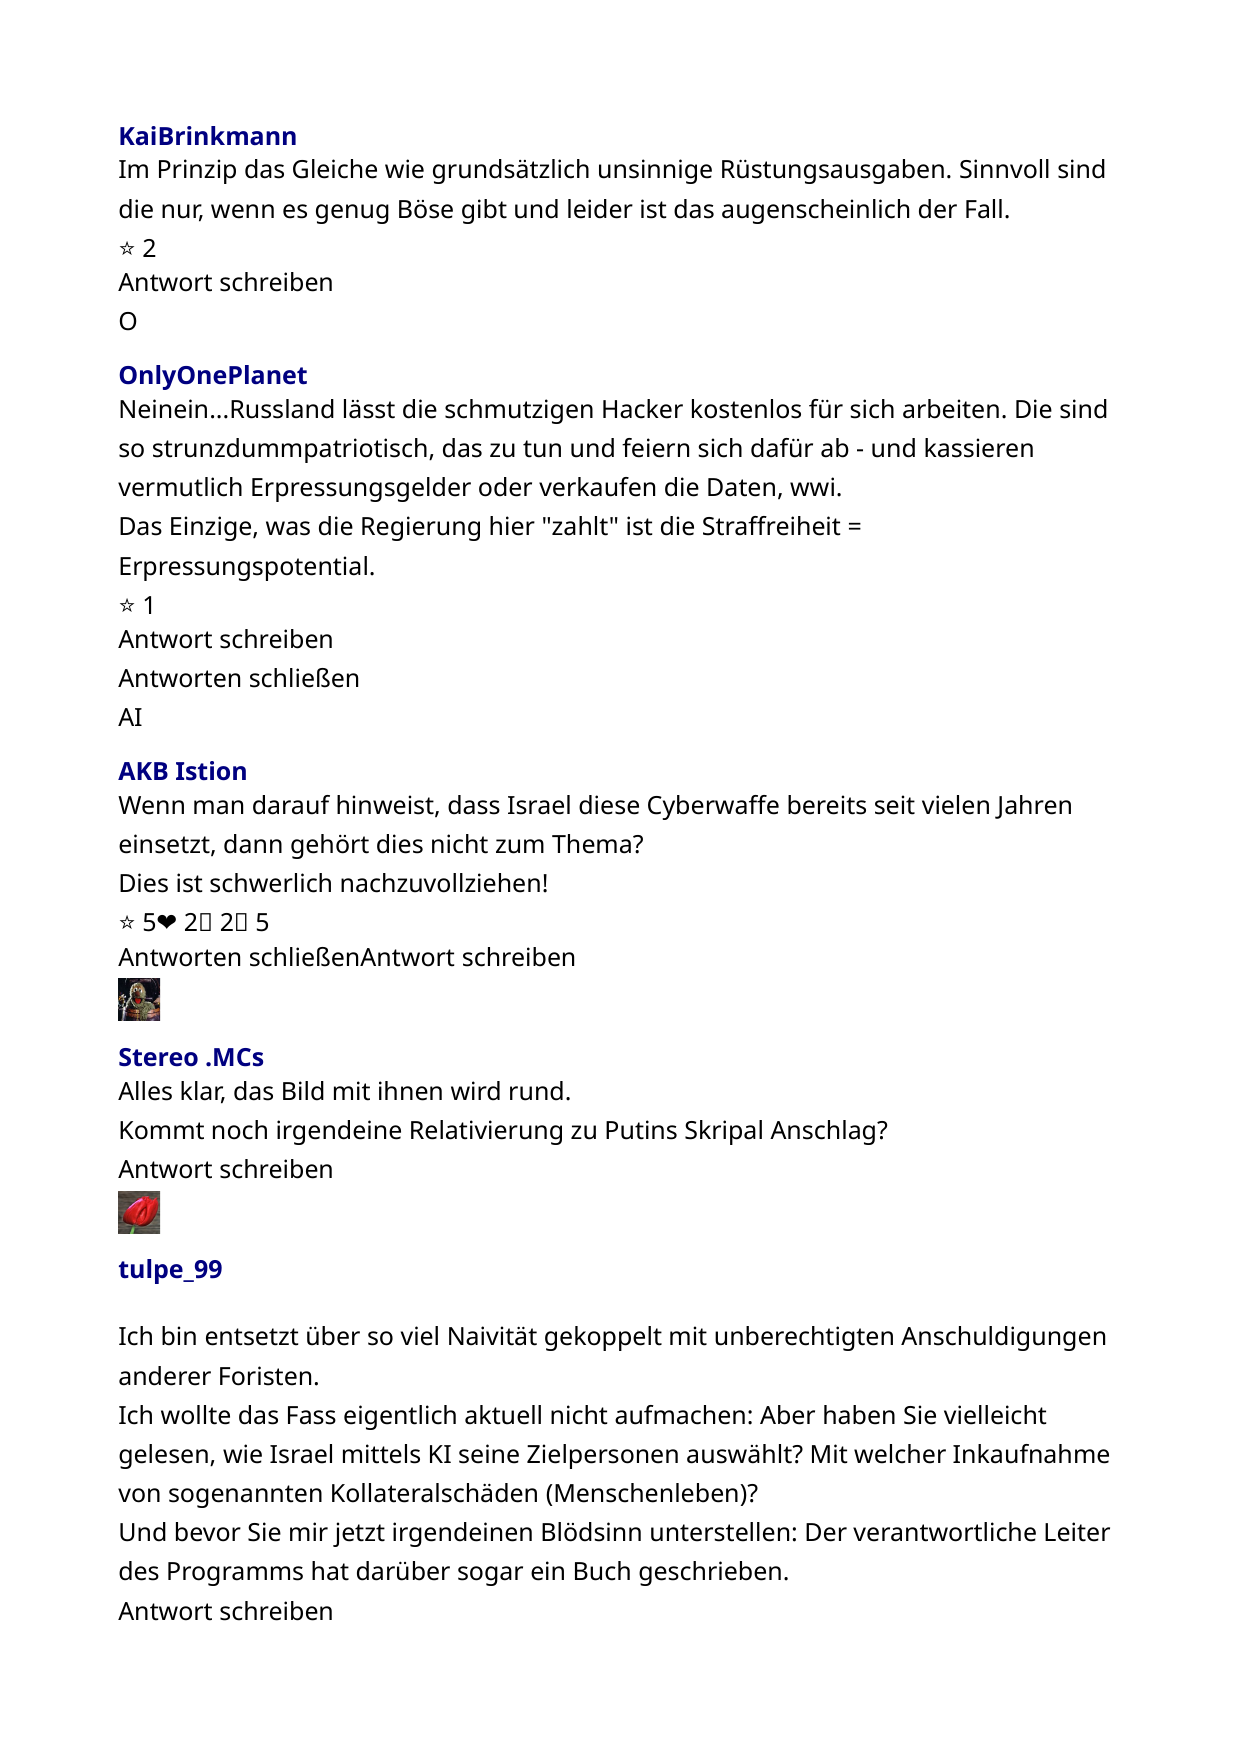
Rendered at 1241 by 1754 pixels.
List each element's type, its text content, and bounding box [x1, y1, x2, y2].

subtitle tulpe_99 [118, 1252, 1122, 1286]
text Antworten schließen [118, 661, 1122, 695]
text Ich bin entsetzt über so viel Naivität gekoppelt mit unberechtigten Anschuldigungen anderer Foristen. [118, 1319, 1122, 1392]
text ⭐️ 2 [118, 231, 1122, 264]
text Kommt noch irgendeine Relativierung zu Putins Skripal Anschlag? [118, 1113, 1122, 1147]
text Dies ist schwerlich nachzuvollziehen! [118, 866, 1122, 900]
text Antwort schreiben [118, 1593, 1122, 1627]
text ⭐️ 5❤️ 2🙁 2🤨 5 [118, 905, 1122, 939]
subtitle KaiBrinkmann [118, 118, 1122, 152]
picture [118, 978, 161, 1021]
text O [118, 304, 1122, 338]
text Antworten schließenAntwort schreiben [118, 939, 1122, 973]
text Antwort schreiben [118, 1152, 1122, 1186]
text Wenn man darauf hinweist, dass Israel diese Cyberwaffe bereits seit vielen Jahren einsetzt, dann gehört dies nicht zum Thema? [118, 788, 1122, 861]
text Im Prinzip das Gleiche wie grundsätzlich unsinnige Rüstungsausgaben. Sinnvoll sind die nur, wenn es genug Böse gibt und leider ist das augenscheinlich der Fall. [118, 152, 1122, 225]
subtitle OnlyOnePlanet [118, 357, 1122, 392]
text ⭐️ 1 [118, 587, 1122, 621]
subtitle AKB Istion [118, 753, 1122, 788]
text Ich wollte das Fass eigentlich aktuell nicht aufmachen: Aber haben Sie vielleicht gelesen, wie Israel mittels KI seine Zielpersonen auswählt? Mit welcher Inkaufnahme von sogenannten Kollateralschäden (Menschenleben)? [118, 1397, 1122, 1510]
picture [118, 1191, 161, 1234]
text Das Einzige, was die Regierung hier "zahlt" ist die Straffreiheit = Erpressungspotential. [118, 509, 1122, 582]
text Antwort schreiben [118, 621, 1122, 656]
subtitle Stereo .MCs [118, 1039, 1122, 1073]
text Neinein...Russland lässt die schmutzigen Hacker kostenlos für sich arbeiten. Die sind so strunzdummpatriotisch, das zu tun und feiern sich dafür ab - und kassieren vermutlich Erpressungsgelder oder verkaufen die Daten, wwi. [118, 392, 1122, 504]
text Alles klar, das Bild mit ihnen wird rund. [118, 1073, 1122, 1107]
text Antwort schreiben [118, 264, 1122, 299]
text AI [118, 700, 1122, 734]
text Und bevor Sie mir jetzt irgendeinen Blödsinn unterstellen: Der verantwortliche Leiter des Programms hat darüber sogar ein Buch geschrieben. [118, 1515, 1122, 1588]
